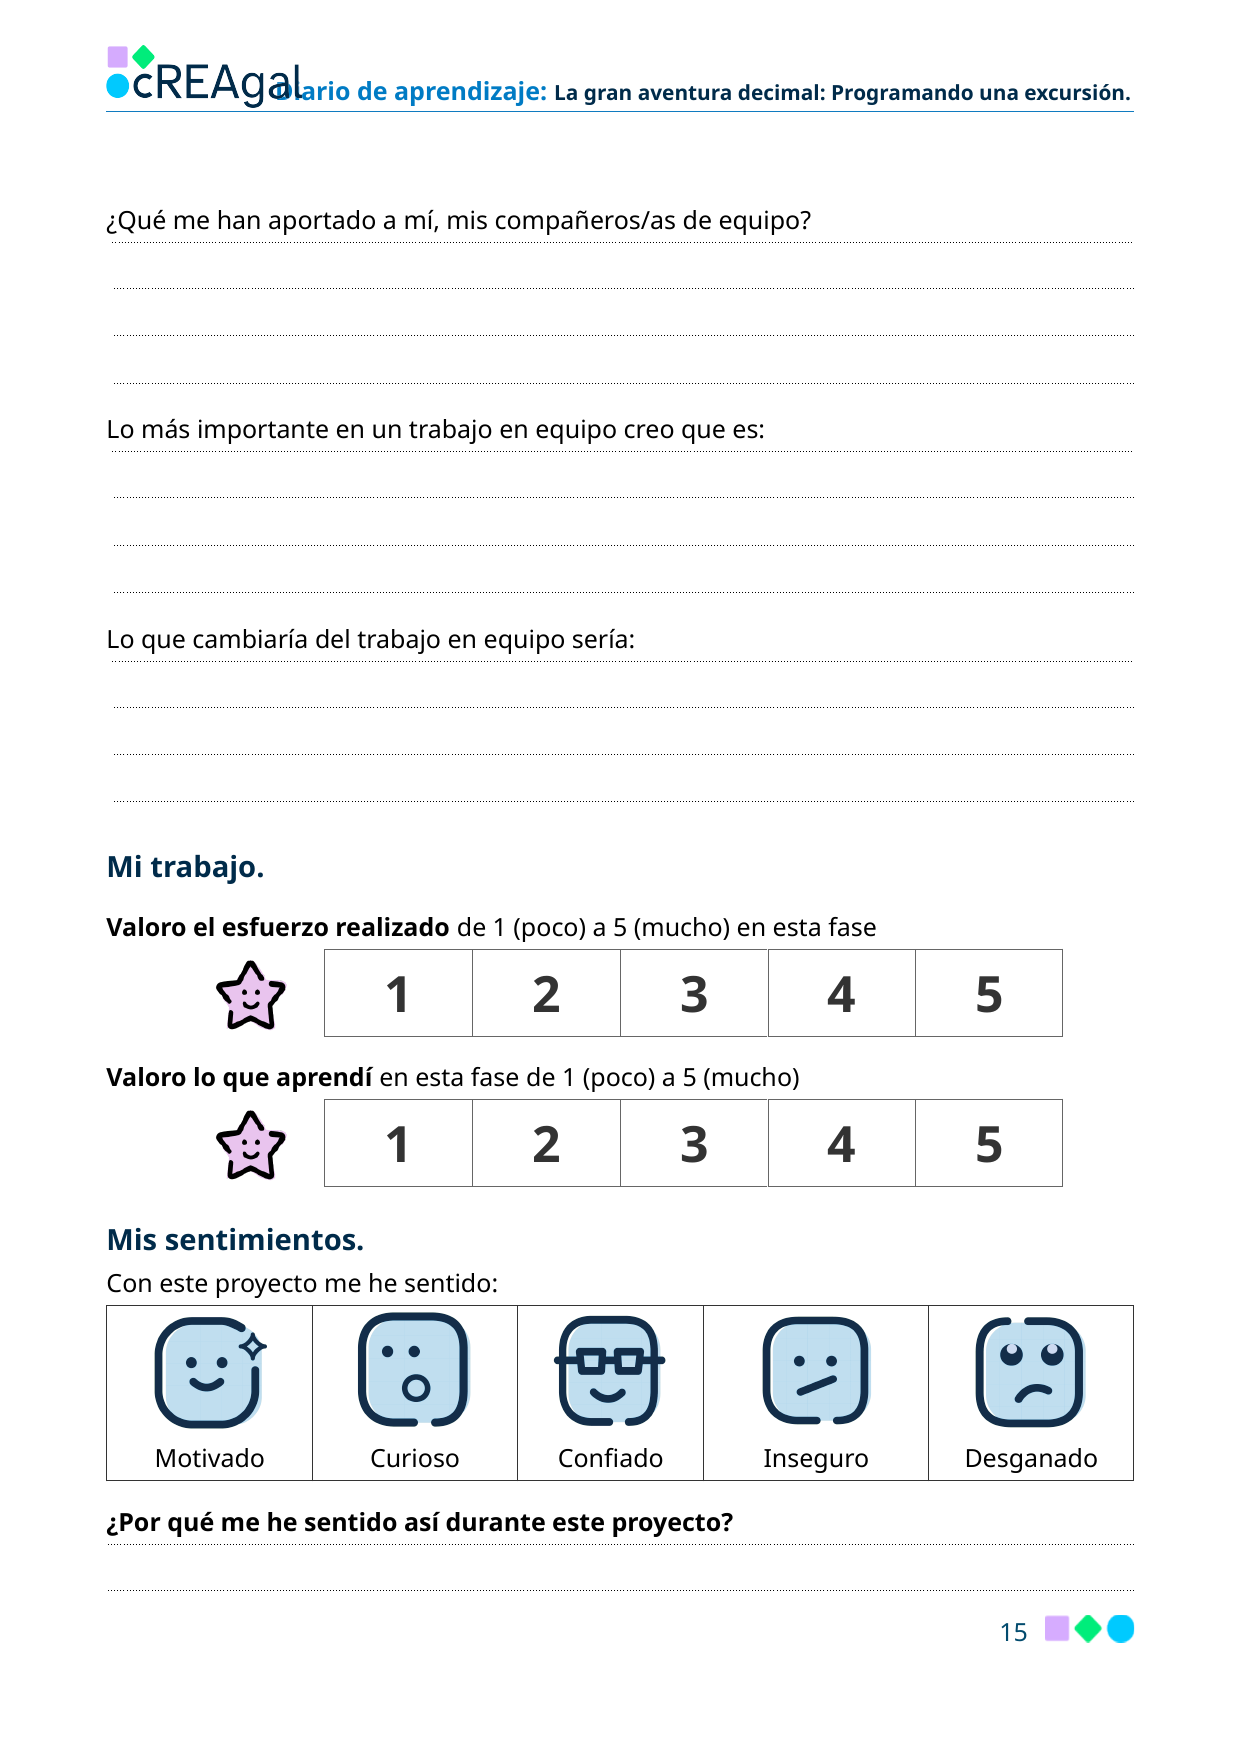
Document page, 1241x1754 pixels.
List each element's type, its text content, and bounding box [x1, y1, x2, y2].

table_header [177, 1099, 324, 1187]
table_cell [112, 755, 1134, 802]
table_header 2 [473, 950, 620, 1036]
table_header 2 [473, 1100, 620, 1186]
table_header 1 [325, 1100, 472, 1186]
table_header [313, 1306, 517, 1435]
table_cell Curioso [313, 1435, 517, 1480]
picture [208, 1104, 293, 1185]
picture [208, 954, 293, 1035]
table_header [704, 1306, 928, 1435]
text Lo más importante en un trabajo en equipo creo que es: [106, 412, 1134, 446]
table_header [112, 451, 1134, 498]
table_cell [112, 546, 1134, 593]
table_header 5 [916, 1100, 1062, 1186]
table_header [929, 1306, 1133, 1435]
table_cell Motivado [107, 1435, 312, 1480]
picture [355, 1311, 474, 1430]
table_header 3 [621, 1100, 767, 1186]
text ¿Qué me han aportado a mí, mis compañeros/as de equipo? [106, 203, 1134, 237]
table_cell [112, 708, 1134, 755]
table_header [518, 1306, 703, 1435]
text ¿Por qué me he sentido así durante este proyecto? [106, 1505, 1134, 1539]
subtitle Mi trabajo. [106, 847, 1134, 886]
table_header 1 [325, 950, 472, 1036]
table_header [112, 242, 1134, 289]
picture [757, 1311, 876, 1430]
picture [972, 1311, 1091, 1430]
picture [150, 1311, 269, 1430]
table_header [108, 1544, 1134, 1591]
text Lo que cambiaría del trabajo en equipo sería: [106, 621, 1134, 656]
text Con este proyecto me he sentido: [106, 1266, 1134, 1300]
picture [1128, 1615, 1135, 1625]
table_cell [112, 289, 1134, 336]
text Valoro el esfuerzo realizado de 1 (poco) a 5 (mucho) en esta fase [106, 909, 1134, 943]
table_cell [112, 499, 1134, 546]
table_header 5 [916, 950, 1062, 1036]
table_header [177, 949, 324, 1037]
table_header [112, 661, 1134, 708]
table_cell Inseguro [704, 1435, 928, 1480]
table_header [107, 1306, 312, 1435]
table_header 4 [769, 1100, 915, 1186]
table_cell [112, 336, 1134, 384]
picture [551, 1311, 670, 1430]
text Valoro lo que aprendí en esta fase de 1 (poco) a 5 (mucho) [106, 1059, 1134, 1093]
table_cell Desganado [929, 1435, 1133, 1480]
picture [106, 45, 302, 108]
picture [1124, 1631, 1135, 1643]
subtitle Mis sentimientos. [106, 1219, 1134, 1259]
table_header 4 [769, 950, 915, 1036]
table_header 3 [621, 950, 767, 1036]
picture [1045, 1615, 1118, 1643]
table_cell Confiado [518, 1435, 703, 1480]
